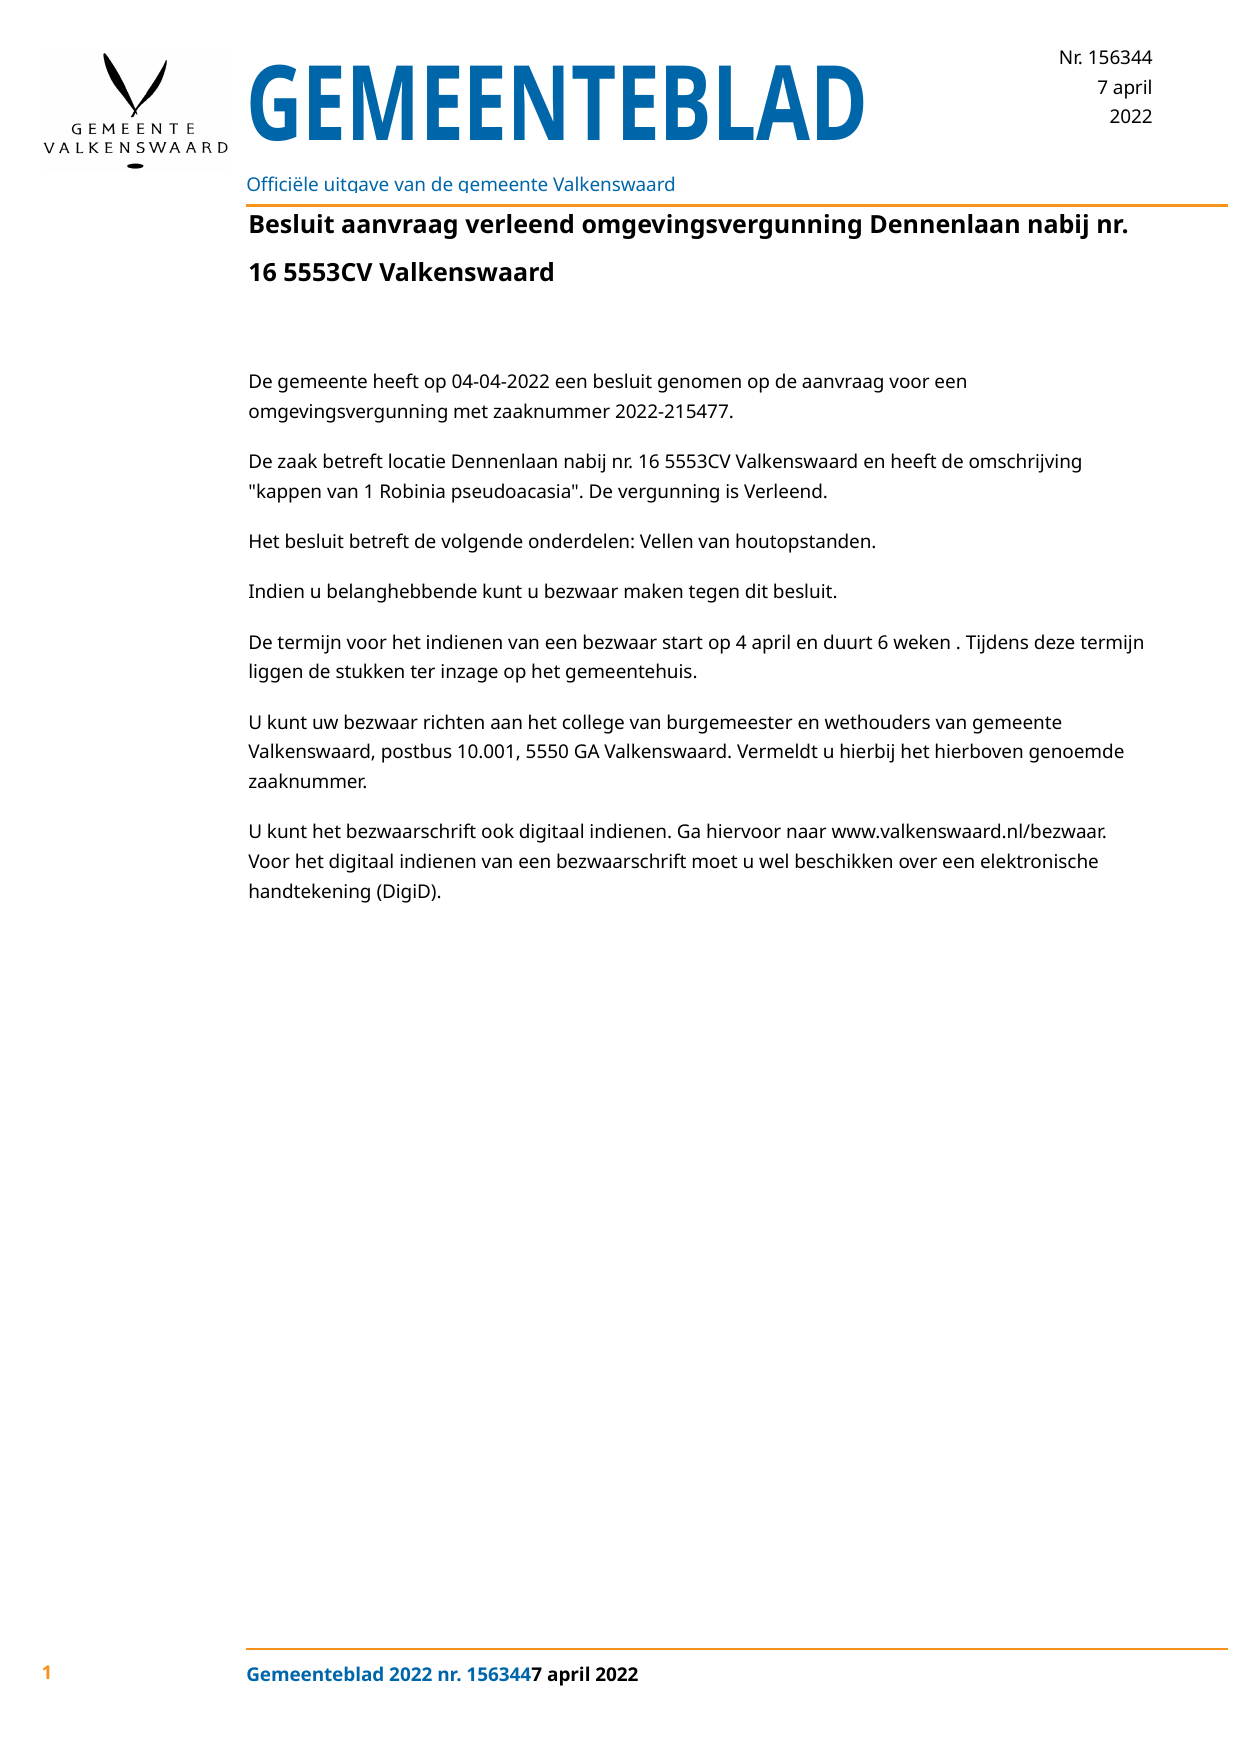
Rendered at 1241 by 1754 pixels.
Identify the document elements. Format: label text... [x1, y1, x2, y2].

picture [41, 47, 231, 172]
text Besluit aanvraag verleend omgevingsvergunning Dennenlaan nabij nr. 16 5553CV Valkenswaard [248, 207, 1152, 288]
text Het besluit betreft de volgende onderdelen: Vellen van houtopstanden. [248, 528, 1152, 554]
text De zaak betreft locatie Dennenlaan nabij nr. 16 5553CV Valkenswaard en heeft de omschrijving "kappen van 1 Robinia pseudoacasia". De vergunning is Verleend. [248, 448, 1152, 504]
text U kunt het bezwaarschrift ook digitaal indienen. Ga hiervoor naar www.valkenswaard.nl/bezwaar. Voor het digitaal indienen van een bezwaarschrift moet u wel beschikken over een elektronische handtekening (DigiD). [248, 819, 1152, 904]
text Indien u belanghebbende kunt u bezwaar maken tegen dit besluit. [248, 579, 1152, 604]
text De termijn voor het indienen van een bezwaar start op 4 april en duurt 6 weken . Tijdens deze termijn liggen de stukken ter inzage op het gemeentehuis. [248, 629, 1152, 684]
text De gemeente heeft op 04-04-2022 een besluit genomen op de aanvraag voor een omgevingsvergunning met zaaknummer 2022-215477. [248, 368, 1152, 424]
text U kunt uw bezwaar richten aan het college van burgemeester en wethouders van gemeente Valkenswaard, postbus 10.001, 5550 GA Valkenswaard. Vermeldt u hierbij het hierboven genoemde zaaknummer. [248, 709, 1152, 794]
